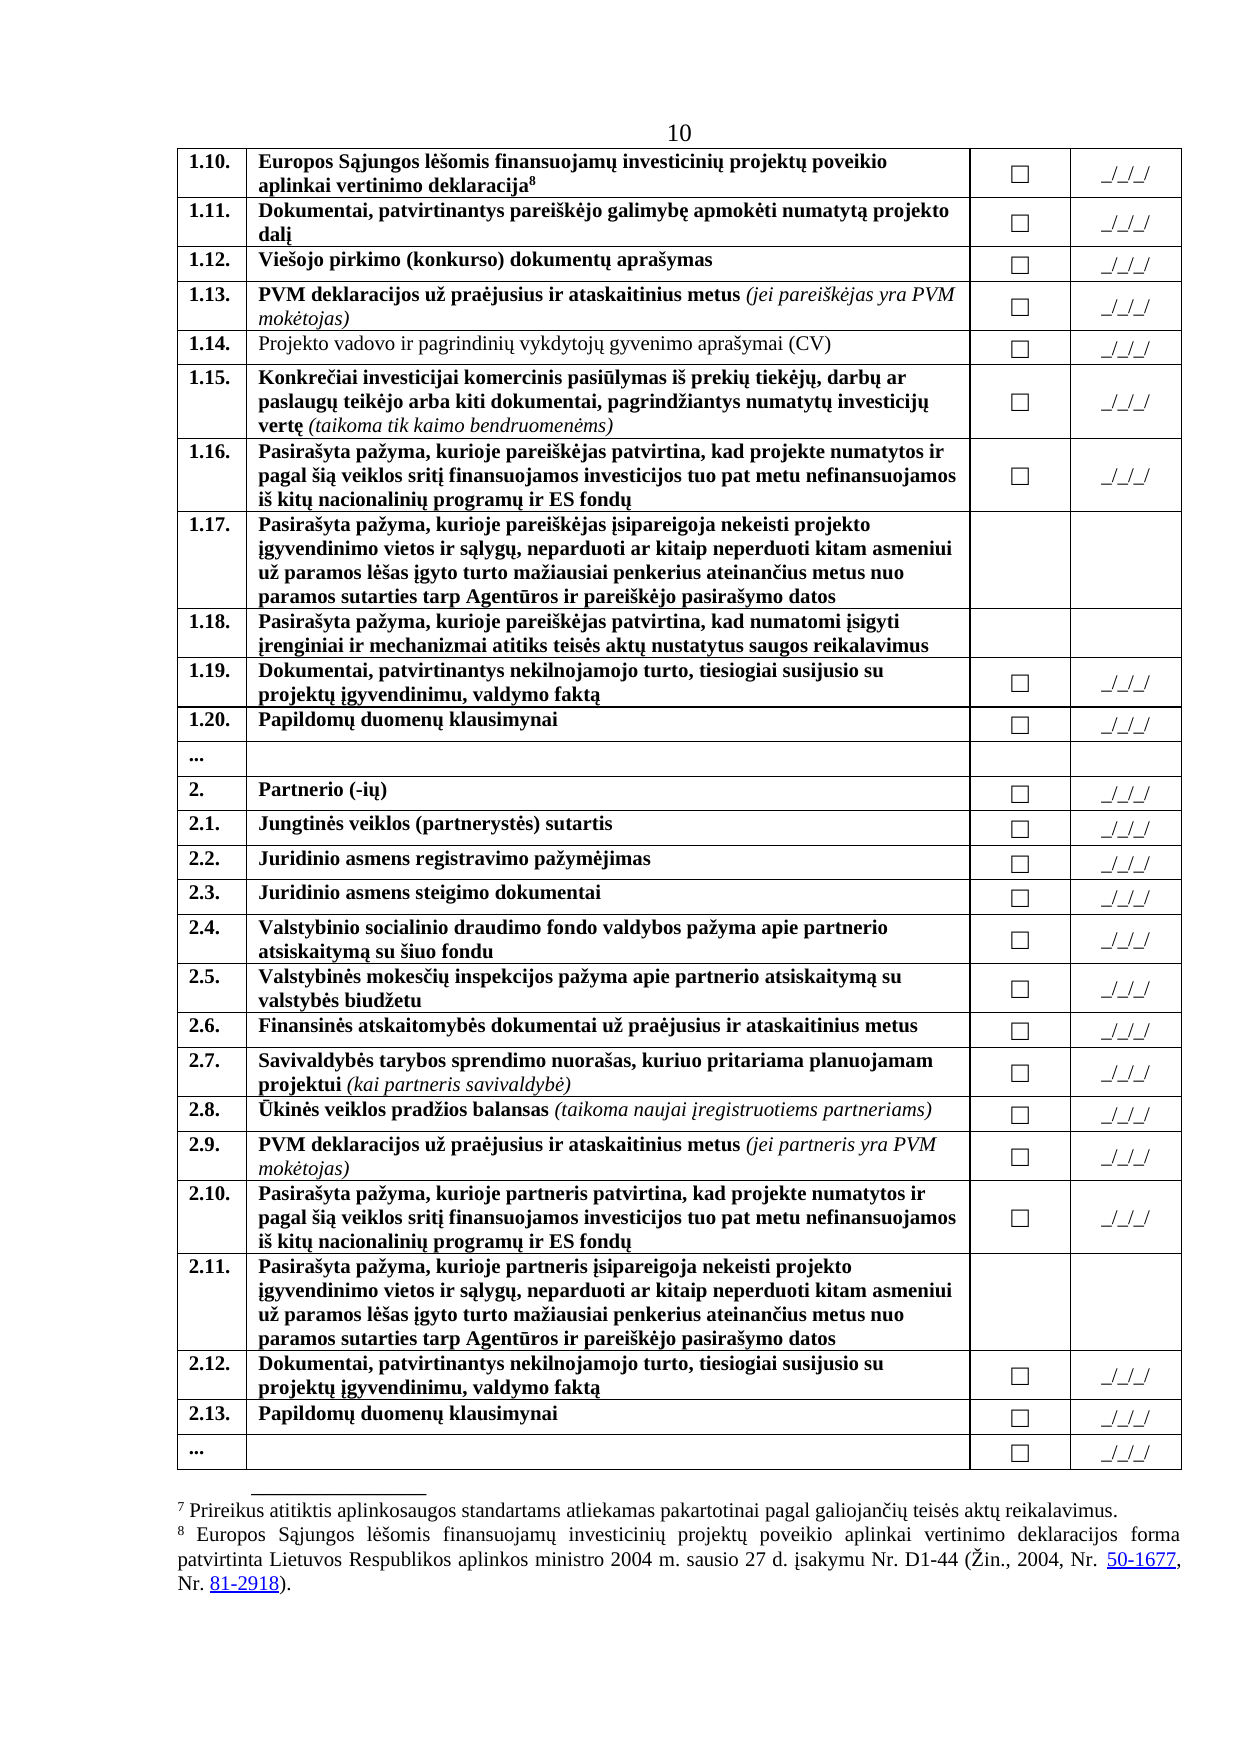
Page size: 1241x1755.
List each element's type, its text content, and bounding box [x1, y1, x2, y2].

table_cell 1.16. [178, 439, 246, 511]
table_cell □ [971, 708, 1070, 741]
table_cell Konkrečiai investicijai komercinis pasiūlymas iš prekių tiekėjų, darbų ar paslaugų teikėjo arba kiti dokumentai, pagrindžiantys numatytų investicijų vertę (taikoma tik kaimo bendruomenėms) [247, 365, 969, 437]
table_cell □ [971, 1132, 1070, 1180]
table_cell □ [971, 1013, 1070, 1047]
table_cell 2.5. [178, 964, 246, 1012]
table_cell _/_/_/ [1071, 777, 1181, 810]
table_cell PVM deklaracijos už praėjusius ir ataskaitinius metus (jei partneris yra PVM mokėtojas) [247, 1132, 969, 1180]
table_cell [1071, 1254, 1181, 1350]
table_cell 2.4. [178, 915, 246, 963]
table_cell □ [971, 1435, 1070, 1468]
table_cell Pasirašyta pažyma, kurioje partneris patvirtina, kad projekte numatytos ir pagal šią veiklos sritį finansuojamos investicijos tuo pat metu nefinansuojamos iš kitų nacionalinių programų ir ES fondų [247, 1181, 969, 1253]
table_cell _/_/_/ [1071, 198, 1181, 246]
table_cell 2.3. [178, 880, 246, 914]
table_cell 1.17. [178, 512, 246, 608]
table_cell [971, 512, 1070, 608]
table_cell □ [971, 439, 1070, 511]
table_cell □ [971, 880, 1070, 914]
table_cell □ [971, 365, 1070, 437]
table_cell Pasirašyta pažyma, kurioje pareiškėjas patvirtina, kad numatomi įsigyti įrenginiai ir mechanizmai atitiks teisės aktų nustatytus saugos reikalavimus [247, 609, 969, 657]
table_cell [971, 1254, 1070, 1350]
table_cell _/_/_/ [1071, 1013, 1181, 1047]
table_cell _/_/_/ [1071, 1048, 1181, 1096]
table_cell _/_/_/ [1071, 811, 1181, 845]
table_cell _/_/_/ [1071, 1400, 1181, 1434]
table_cell Europos Sąjungos lėšomis finansuojamų investicinių projektų poveikio aplinkai vertinimo deklaracija8 [247, 149, 969, 197]
table_cell □ [971, 247, 1070, 281]
table_cell Papildomų duomenų klausimynai [247, 708, 969, 741]
table_cell _/_/_/ [1071, 915, 1181, 963]
table_cell 1.11. [178, 198, 246, 246]
table_cell _/_/_/ [1071, 708, 1181, 741]
table_cell [247, 742, 969, 776]
text ______________ [177, 1470, 1181, 1498]
table_cell _/_/_/ [1071, 149, 1181, 197]
table_cell □ [971, 846, 1070, 879]
table_cell [1071, 609, 1181, 657]
table_cell Jungtinės veiklos (partnerystės) sutartis [247, 811, 969, 845]
table_cell □ [971, 1181, 1070, 1253]
table_cell [1071, 742, 1181, 776]
table_cell □ [971, 964, 1070, 1012]
table_cell _/_/_/ [1071, 658, 1181, 706]
table_cell □ [971, 658, 1070, 706]
table_cell 2.12. [178, 1351, 246, 1399]
table_cell Ūkinės veiklos pradžios balansas (taikoma naujai įregistruotiems partneriams) [247, 1097, 969, 1131]
table_cell Valstybinio socialinio draudimo fondo valdybos pažyma apie partnerio atsiskaitymą su šiuo fondu [247, 915, 969, 963]
table_cell □ [971, 282, 1070, 330]
table_cell 1.10. [178, 149, 246, 197]
table_cell Papildomų duomenų klausimynai [247, 1400, 969, 1434]
table_cell 2.11. [178, 1254, 246, 1350]
table_cell 1.13. [178, 282, 246, 330]
table_cell Pasirašyta pažyma, kurioje partneris įsipareigoja nekeisti projekto įgyvendinimo vietos ir sąlygų, neparduoti ar kitaip neperduoti kitam asmeniui už paramos lėšas įgyto turto mažiausiai penkerius ateinančius metus nuo paramos sutarties tarp Agentūros ir pareiškėjo pasirašymo datos [247, 1254, 969, 1350]
table_cell Projekto vadovo ir pagrindinių vykdytojų gyvenimo aprašymai (CV) [247, 331, 969, 364]
table_cell ... [178, 742, 246, 776]
table_cell Dokumentai, patvirtinantys nekilnojamojo turto, tiesiogiai susijusio su projektų įgyvendinimu, valdymo faktą [247, 658, 969, 706]
table_cell Dokumentai, patvirtinantys pareiškėjo galimybę apmokėti numatytą projekto dalį [247, 198, 969, 246]
table_cell 2.7. [178, 1048, 246, 1096]
text 7 Prireikus atitiktis aplinkosaugos standartams atliekamas pakartotinai pagal galiojančių teisės aktų reikalavimus. [177, 1498, 1181, 1522]
table_cell _/_/_/ [1071, 1132, 1181, 1180]
table_cell _/_/_/ [1071, 1435, 1181, 1468]
table_cell [247, 1435, 969, 1468]
table_cell Pasirašyta pažyma, kurioje pareiškėjas patvirtina, kad projekte numatytos ir pagal šią veiklos sritį finansuojamos investicijos tuo pat metu nefinansuojamos iš kitų nacionalinių programų ir ES fondų [247, 439, 969, 511]
table_cell _/_/_/ [1071, 846, 1181, 879]
table_cell 2. [178, 777, 246, 810]
table_cell 2.8. [178, 1097, 246, 1131]
table_cell Pasirašyta pažyma, kurioje pareiškėjas įsipareigoja nekeisti projekto įgyvendinimo vietos ir sąlygų, neparduoti ar kitaip neperduoti kitam asmeniui už paramos lėšas įgyto turto mažiausiai penkerius ateinančius metus nuo paramos sutarties tarp Agentūros ir pareiškėjo pasirašymo datos [247, 512, 969, 608]
table_cell Valstybinės mokesčių inspekcijos pažyma apie partnerio atsiskaitymą su valstybės biudžetu [247, 964, 969, 1012]
table_cell Dokumentai, patvirtinantys nekilnojamojo turto, tiesiogiai susijusio su projektų įgyvendinimu, valdymo faktą [247, 1351, 969, 1399]
table_cell [971, 609, 1070, 657]
table_cell 2.13. [178, 1400, 246, 1434]
table_cell □ [971, 149, 1070, 197]
table_cell 1.20. [178, 708, 246, 741]
table_cell □ [971, 1400, 1070, 1434]
table_cell _/_/_/ [1071, 439, 1181, 511]
table_cell □ [971, 777, 1070, 810]
table_cell 1.12. [178, 247, 246, 281]
table_cell _/_/_/ [1071, 282, 1181, 330]
table_cell PVM deklaracijos už praėjusius ir ataskaitinius metus (jei pareiškėjas yra PVM mokėtojas) [247, 282, 969, 330]
table_cell 1.18. [178, 609, 246, 657]
table_cell Viešojo pirkimo (konkurso) dokumentų aprašymas [247, 247, 969, 281]
table_cell _/_/_/ [1071, 1351, 1181, 1399]
table_cell 1.19. [178, 658, 246, 706]
table_cell □ [971, 811, 1070, 845]
table_cell □ [971, 915, 1070, 963]
table_cell _/_/_/ [1071, 964, 1181, 1012]
table_cell _/_/_/ [1071, 365, 1181, 437]
table_cell □ [971, 1048, 1070, 1096]
table_cell 2.9. [178, 1132, 246, 1180]
table_cell _/_/_/ [1071, 880, 1181, 914]
table_cell ... [178, 1435, 246, 1468]
table_cell [1071, 512, 1181, 608]
table_cell □ [971, 1097, 1070, 1131]
table_cell _/_/_/ [1071, 247, 1181, 281]
table_cell Savivaldybės tarybos sprendimo nuorašas, kuriuo pritariama planuojamam projektui (kai partneris savivaldybė) [247, 1048, 969, 1096]
table_cell Partnerio (-ių) [247, 777, 969, 810]
text 8 Europos Sąjungos lėšomis finansuojamų investicinių projektų poveikio aplinkai vertinimo deklaracijos forma patvirtinta Lietuvos Respublikos aplinkos ministro 2004 m. sausio 27 d. įsakymu Nr. D1-44 (Žin., 2004, Nr. 50-1677, Nr. 81-2918). [177, 1522, 1181, 1594]
table_cell _/_/_/ [1071, 331, 1181, 364]
table_cell _/_/_/ [1071, 1097, 1181, 1131]
table_cell 1.14. [178, 331, 246, 364]
table_cell _/_/_/ [1071, 1181, 1181, 1253]
table_cell 2.2. [178, 846, 246, 879]
table_cell Juridinio asmens steigimo dokumentai [247, 880, 969, 914]
table_cell [971, 742, 1070, 776]
table_cell 2.1. [178, 811, 246, 845]
table_cell 2.6. [178, 1013, 246, 1047]
table_cell □ [971, 331, 1070, 364]
table_cell 2.10. [178, 1181, 246, 1253]
table_cell □ [971, 198, 1070, 246]
table_cell 1.15. [178, 365, 246, 437]
table_cell □ [971, 1351, 1070, 1399]
table_cell Juridinio asmens registravimo pažymėjimas [247, 846, 969, 879]
table_cell Finansinės atskaitomybės dokumentai už praėjusius ir ataskaitinius metus [247, 1013, 969, 1047]
